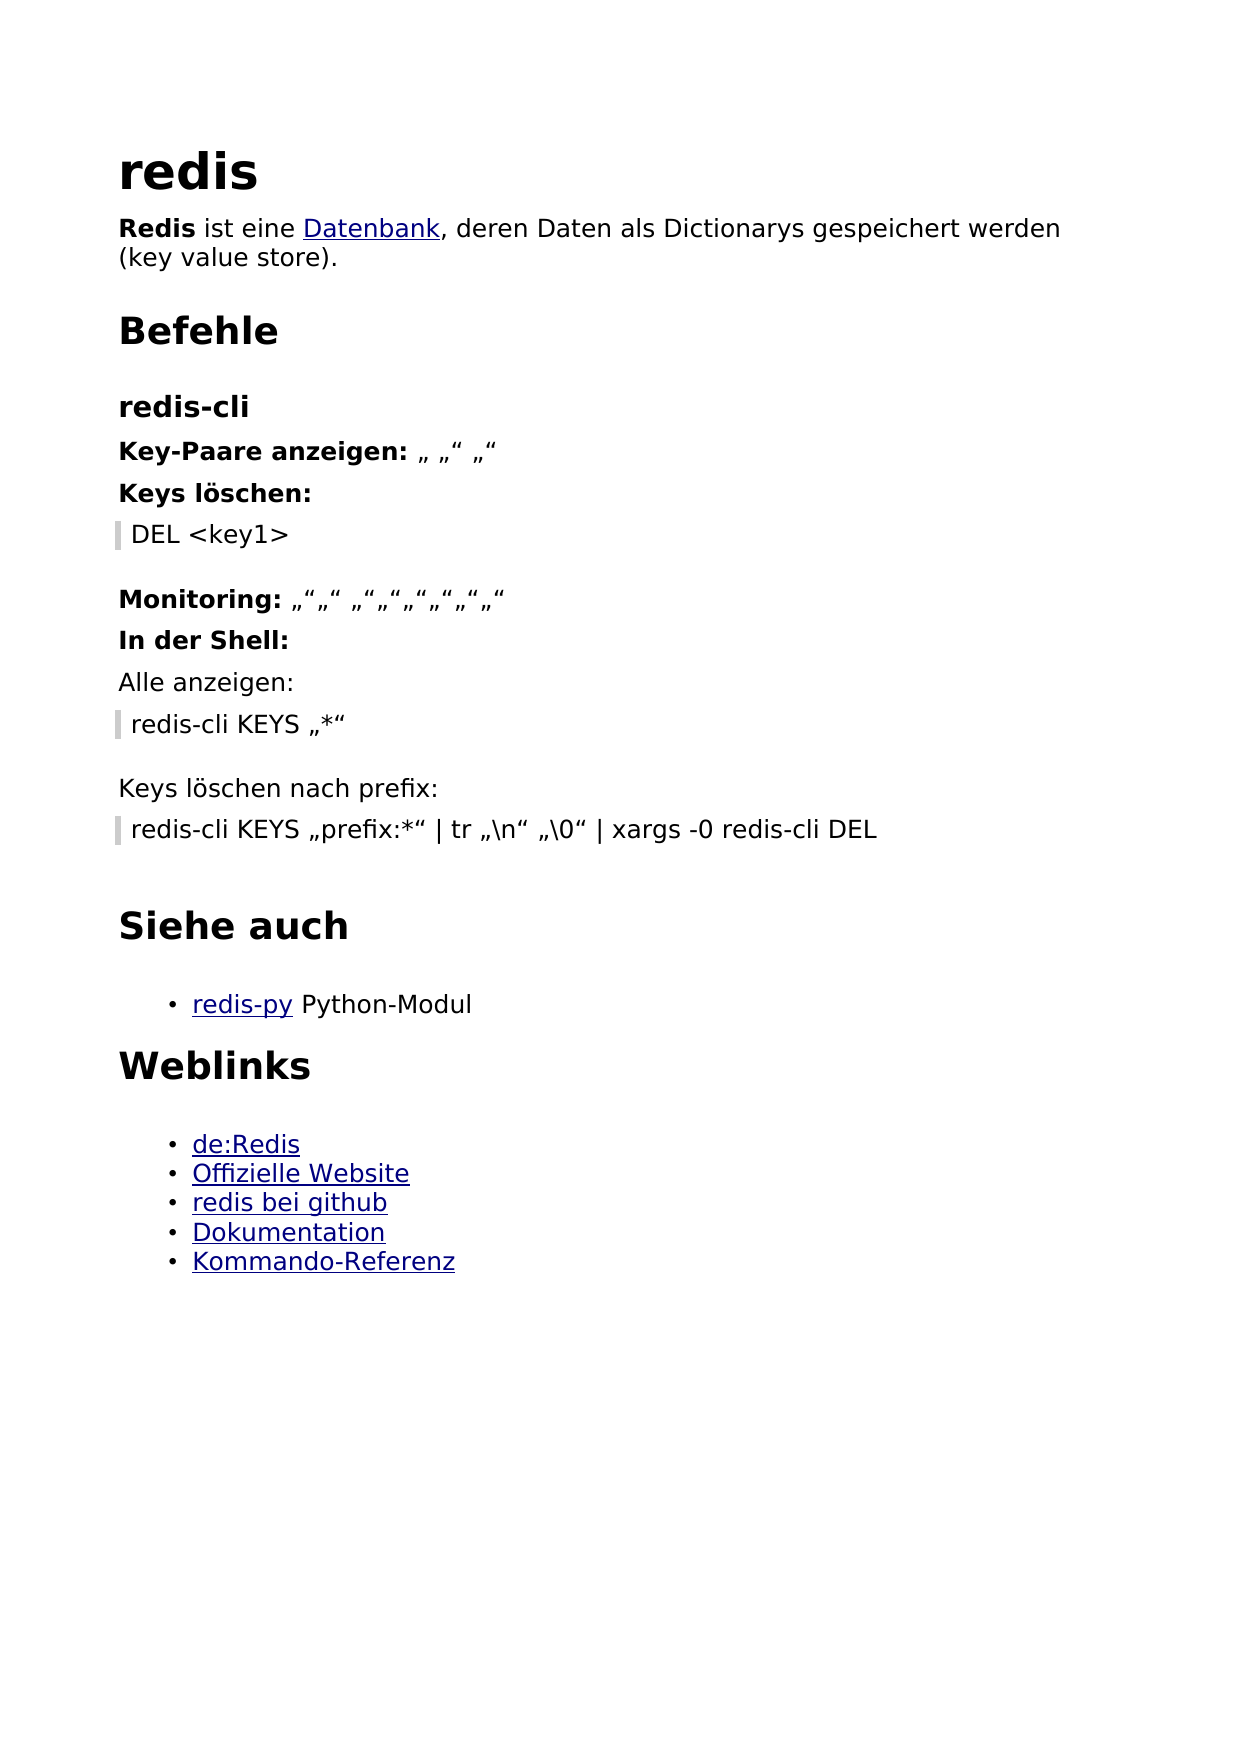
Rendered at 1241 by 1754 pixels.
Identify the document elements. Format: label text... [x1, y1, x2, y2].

list Dokumentation [177, 1218, 1122, 1247]
subtitle redis [118, 143, 1122, 201]
subtitle redis-cli [118, 391, 1122, 425]
list redis bei github [177, 1188, 1122, 1218]
table_header redis-cli KEYS „prefix:*“ | tr „\n“ „\0“ | xargs -0 redis-cli DEL [121, 816, 1122, 845]
text Alle anzeigen: [118, 668, 1122, 697]
list de:Redis [177, 1130, 1122, 1159]
list Kommando-Referenz [177, 1247, 1122, 1276]
subtitle Befehle [118, 310, 1122, 353]
list redis-py Python-Modul [177, 990, 1122, 1019]
table_header redis-cli KEYS „*“ [121, 710, 1122, 739]
text Redis ist eine Datenbank, deren Daten als Dictionarys gespeichert werden (key value store). [118, 214, 1122, 272]
list Offizielle Website [177, 1159, 1122, 1188]
subtitle Siehe auch [118, 905, 1122, 948]
text Key-Paare anzeigen: „ „“ „“ [118, 437, 1122, 466]
text Monitoring: „“„“ „“„“„“„“„“„“ [118, 585, 1122, 614]
text In der Shell: [118, 626, 1122, 656]
text Keys löschen nach prefix: [118, 774, 1122, 803]
subtitle Weblinks [118, 1044, 1122, 1088]
table_header DEL <key1> [121, 521, 1122, 550]
text Keys löschen: [118, 479, 1122, 508]
